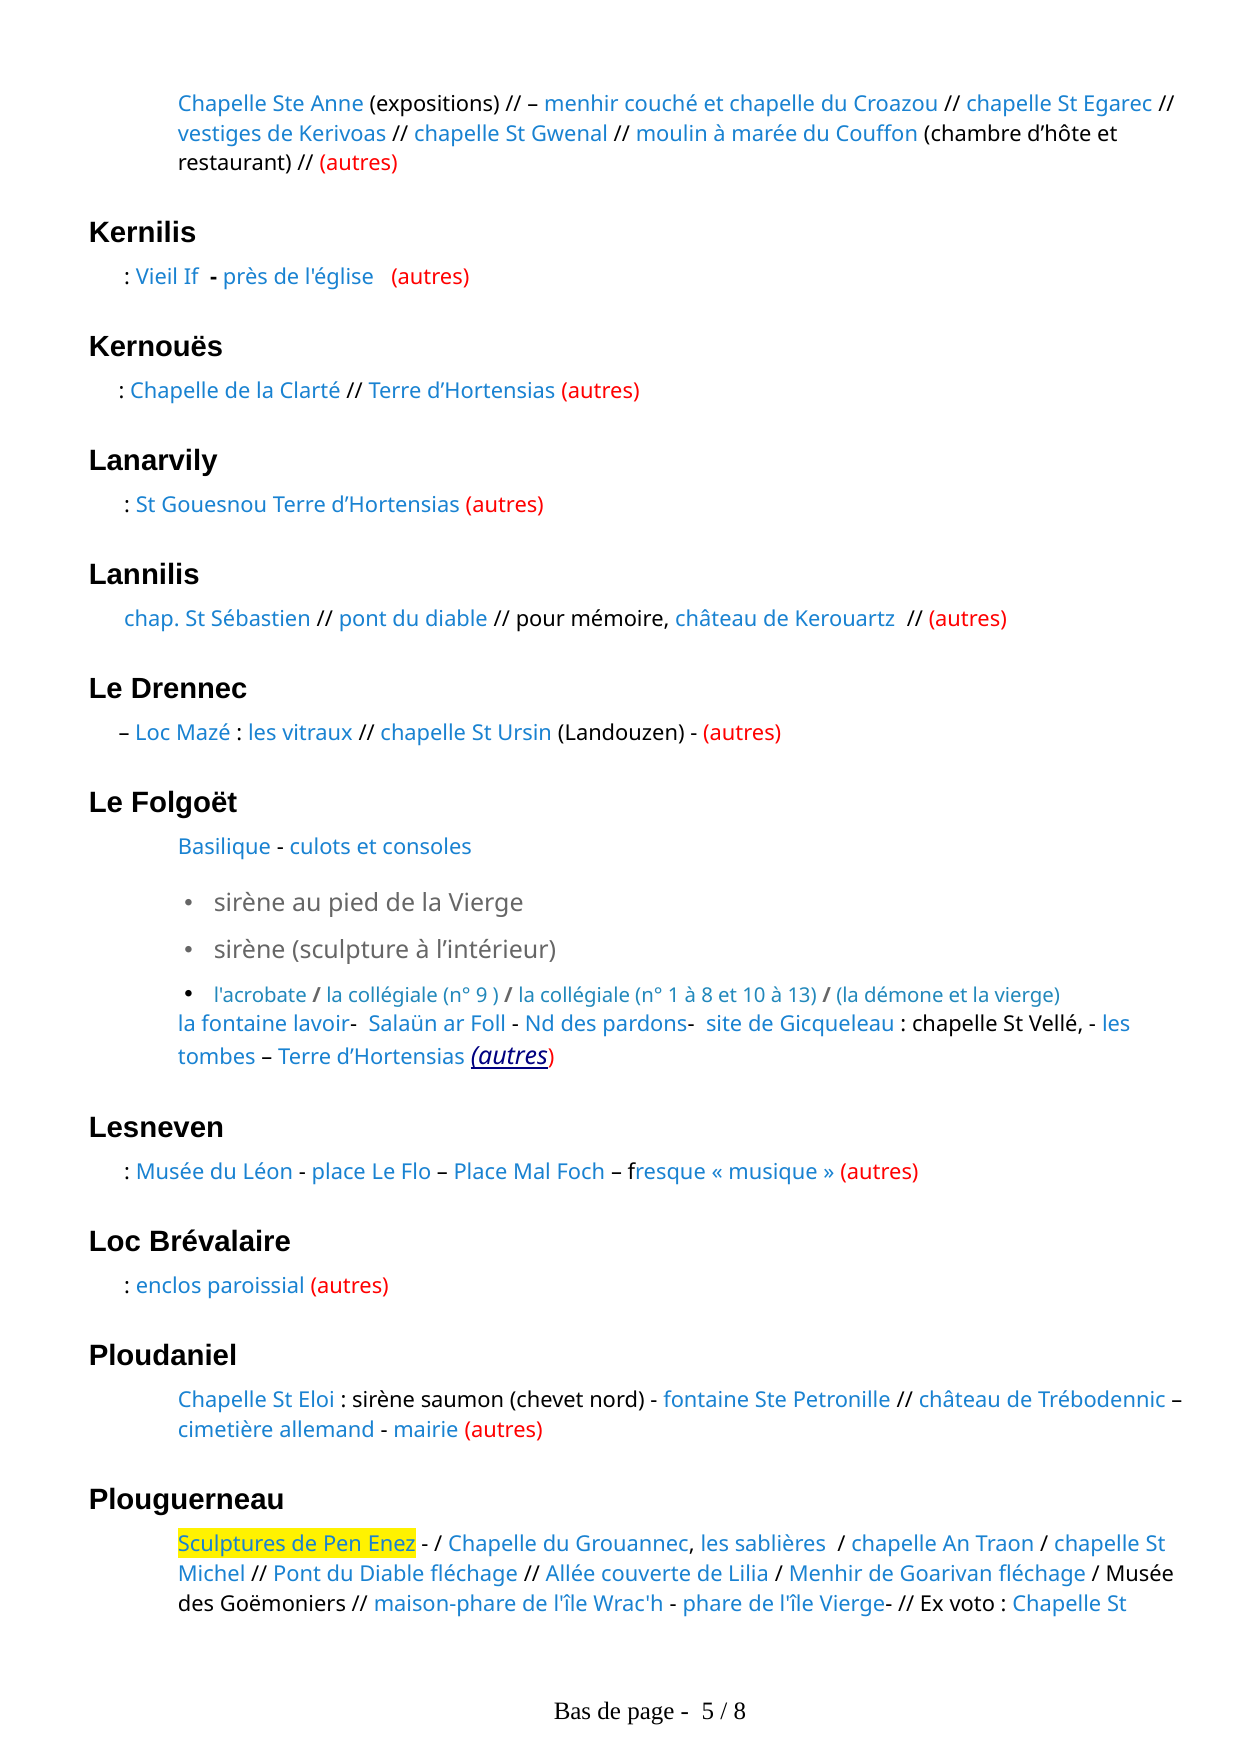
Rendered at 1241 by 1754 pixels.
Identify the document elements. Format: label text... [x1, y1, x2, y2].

list sirène au pied de la Vierge [184, 884, 1211, 918]
text la fontaine lavoir- Salaün ar Foll - Nd des pardons- site de Gicqueleau : chapelle St Vellé, - les tombes – Terre d’Hortensias (autres) [178, 1008, 1211, 1072]
text : Vieil If - près de l'église (autres) [118, 261, 1211, 291]
text Chapelle Ste Anne (expositions) // – menhir couché et chapelle du Croazou // chapelle St Egarec // vestiges de Kerivoas // chapelle St Gwenal // moulin à marée du Couffon (chambre d’hôte et restaurant) // (autres) [178, 88, 1211, 177]
text – Loc Mazé : les vitraux // chapelle St Ursin (Landouzen) - (autres) [118, 717, 1211, 747]
text : St Gouesnou Terre d’Hortensias (autres) [118, 489, 1211, 519]
subtitle Plouguerneau [88, 1482, 1211, 1516]
subtitle Kernouës [88, 329, 1211, 363]
subtitle Le Drennec [88, 671, 1211, 705]
subtitle Lanarvily [88, 443, 1211, 477]
text chap. St Sébastien // pont du diable // pour mémoire, château de Kerouartz // (autres) [118, 603, 1211, 633]
list sirène (sculpture à l’intérieur) [184, 932, 1211, 966]
subtitle Lannilis [88, 557, 1211, 591]
text Basilique - culots et consoles [178, 831, 1211, 861]
subtitle Lesneven [88, 1110, 1211, 1144]
subtitle Loc Brévalaire [88, 1224, 1211, 1258]
list l'acrobate / la collégiale (n° 9 ) / la collégiale (n° 1 à 8 et 10 à 13) / (la démone et la vierge) [184, 980, 1211, 1008]
text : enclos paroissial (autres) [118, 1270, 1211, 1300]
text : Musée du Léon - place Le Flo – Place Mal Foch – fresque « musique » (autres) [118, 1156, 1211, 1186]
text : Chapelle de la Clarté // Terre d’Hortensias (autres) [118, 375, 1211, 405]
subtitle Ploudaniel [88, 1338, 1211, 1372]
text Chapelle St Eloi : sirène saumon (chevet nord) - fontaine Ste Petronille // château de Trébodennic – cimetière allemand - mairie (autres) [178, 1384, 1211, 1444]
text Sculptures de Pen Enez - / Chapelle du Grouannec, les sablières / chapelle An Traon / chapelle St Michel // Pont du Diable fléchage // Allée couverte de Lilia / Menhir de Goarivan fléchage / Musée des Goëmoniers // maison-phare de l'île Wrac'h - phare de l'île Vierge- // Ex voto : Chapelle St [178, 1528, 1211, 1618]
subtitle Le Folgoët [88, 785, 1211, 819]
subtitle Kernilis [88, 215, 1211, 249]
